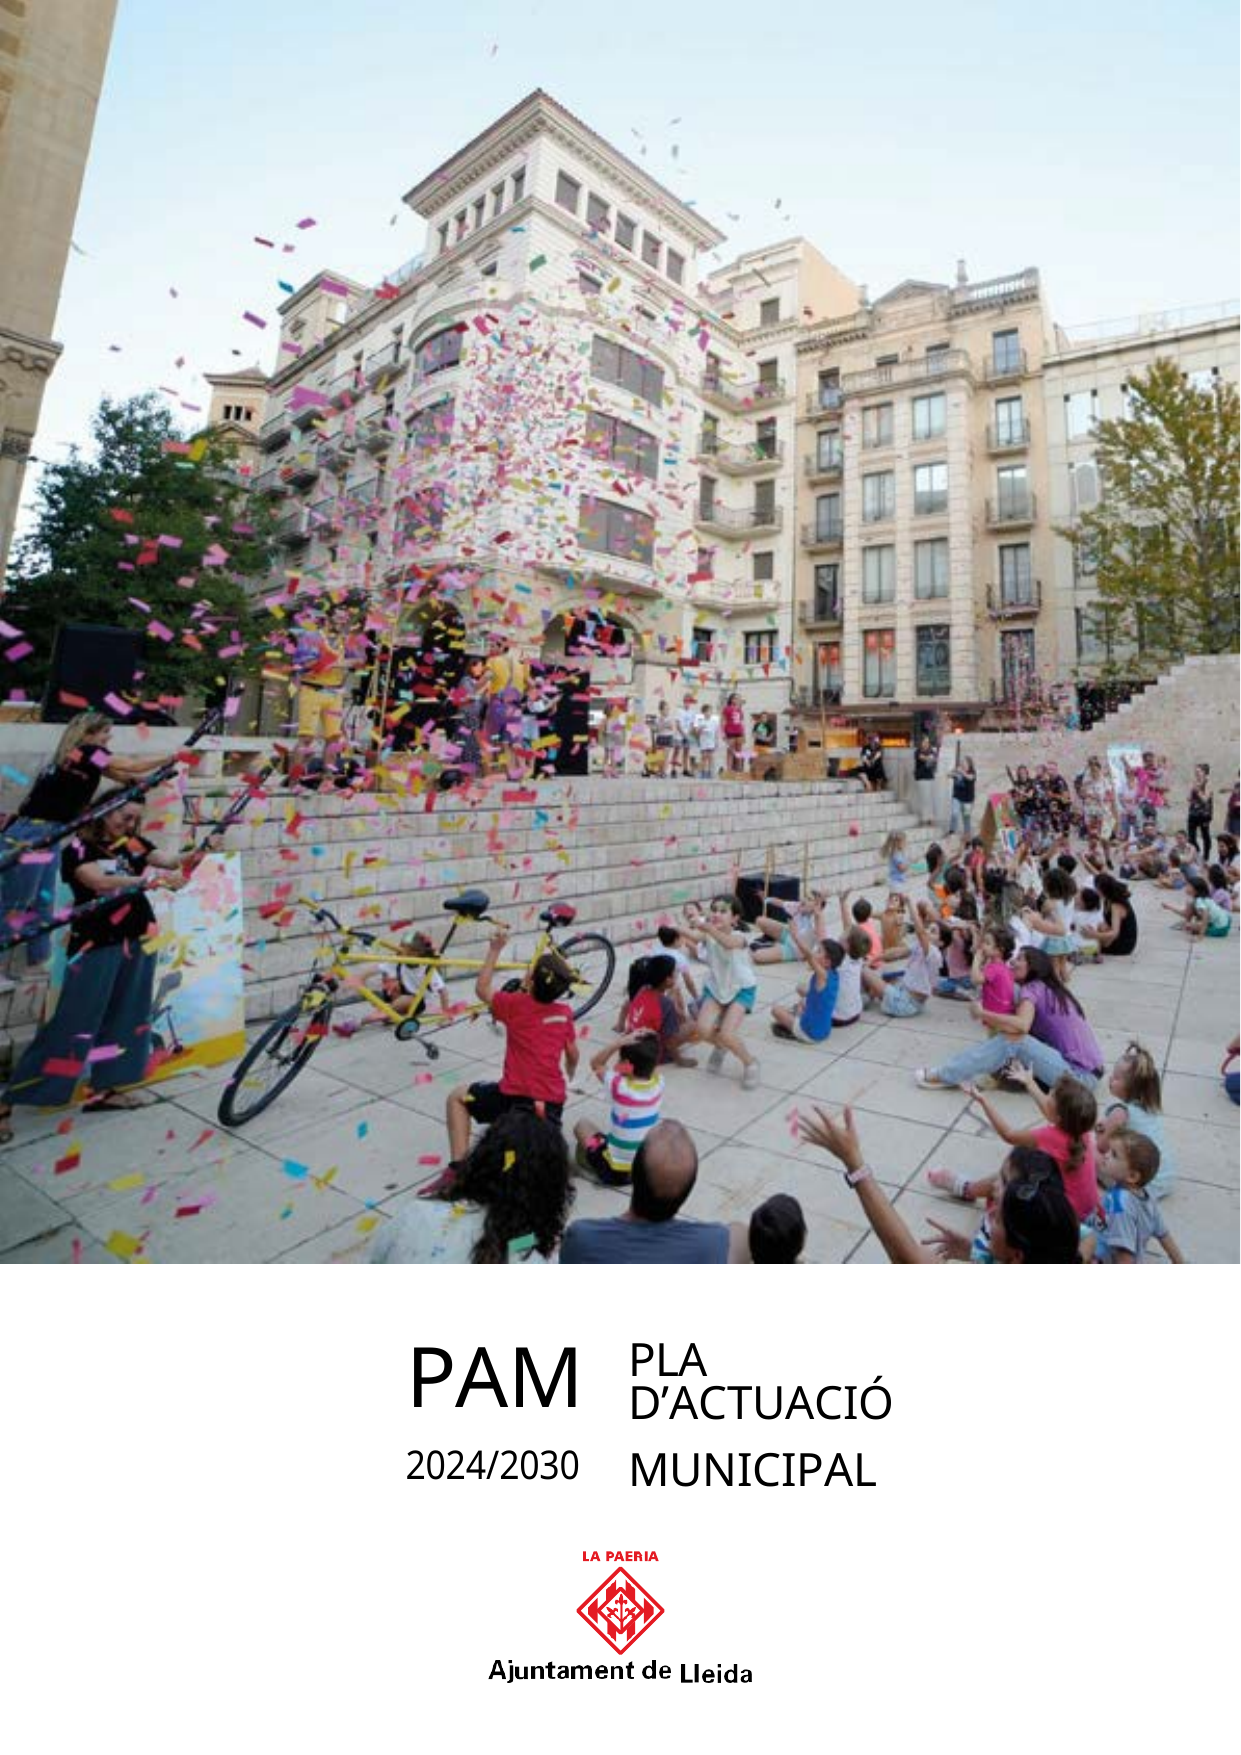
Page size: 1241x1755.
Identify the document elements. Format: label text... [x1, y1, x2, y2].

text PAM [406, 1316, 611, 1431]
text PLA [628, 1331, 1136, 1387]
text 2024/2030 [405, 1437, 613, 1491]
text D’ACTUACIÓ [628, 1387, 1136, 1428]
text MUNICIPAL [628, 1437, 1136, 1499]
